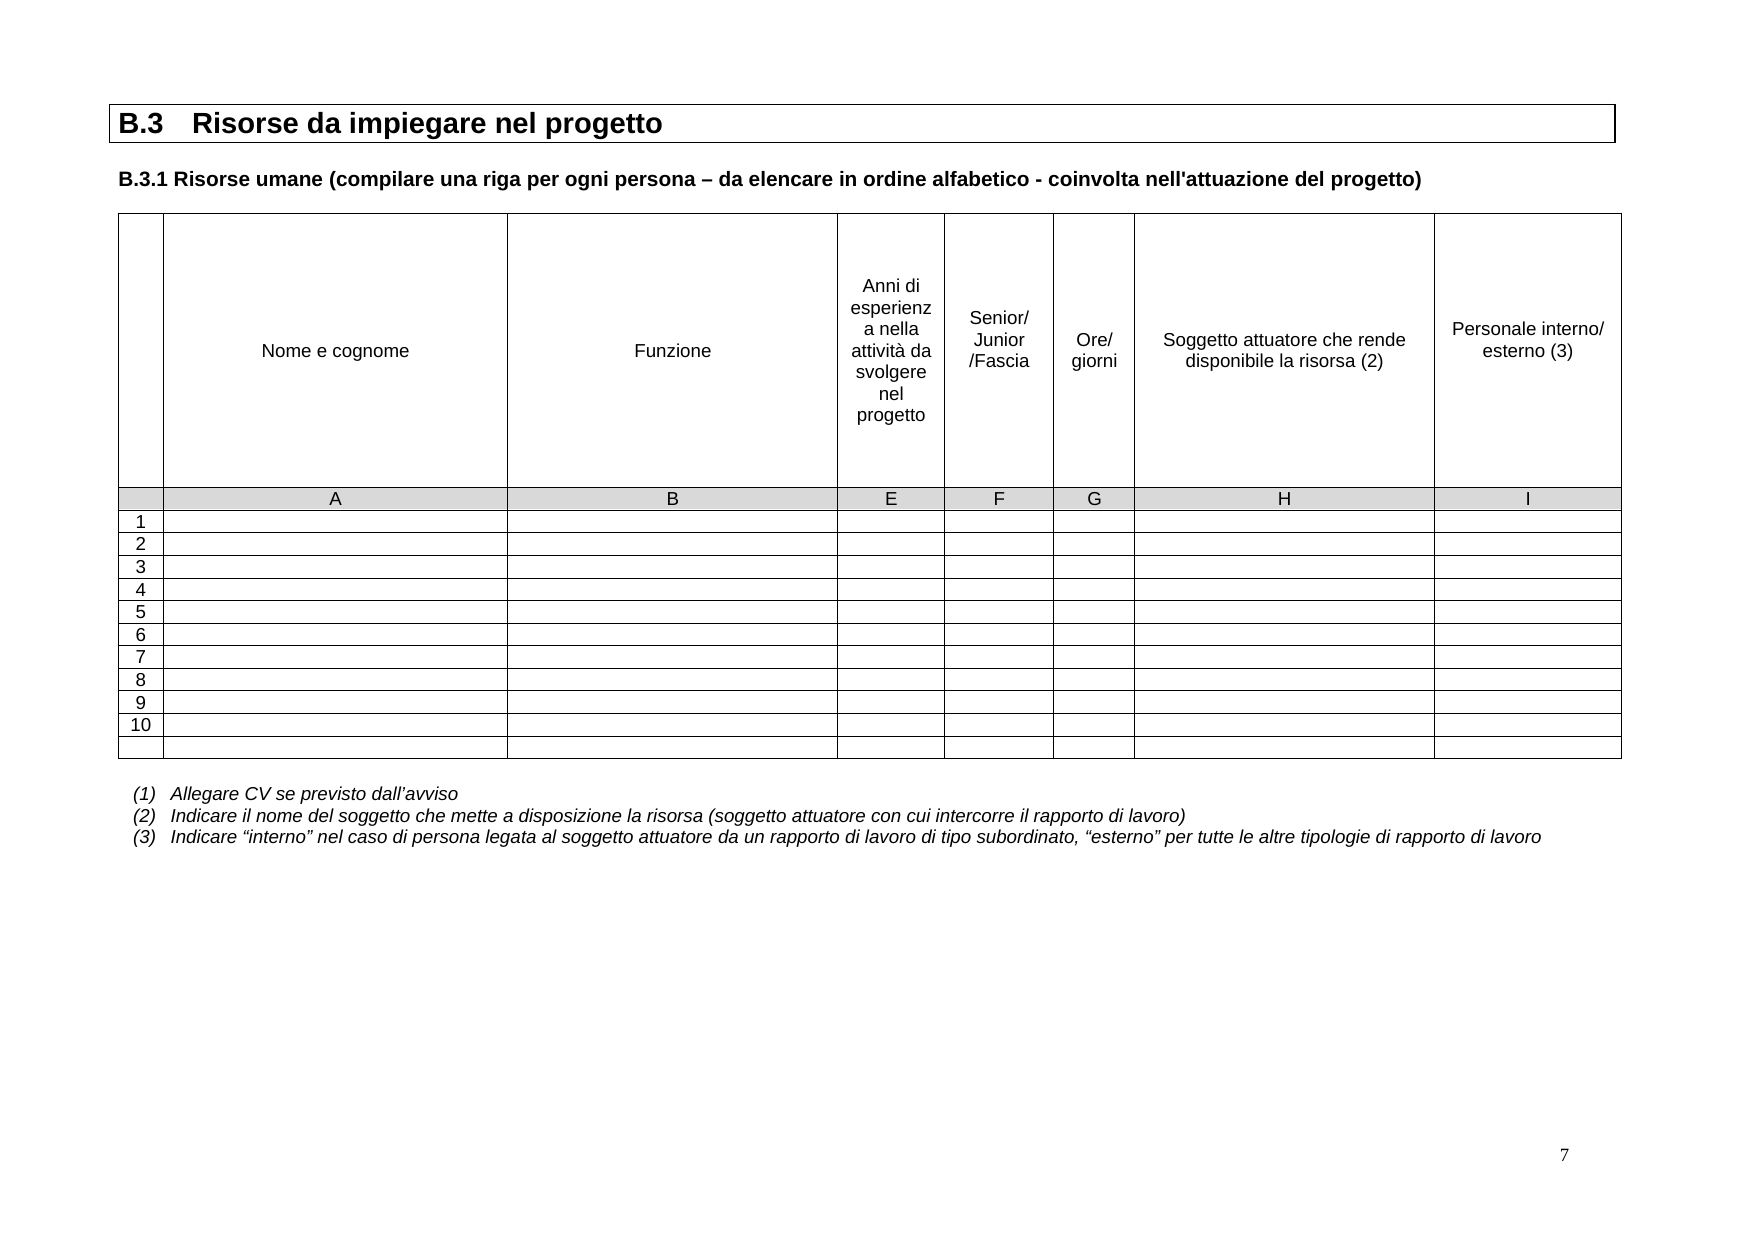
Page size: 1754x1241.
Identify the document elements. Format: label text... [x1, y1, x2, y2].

table_cell [1135, 511, 1434, 532]
table_cell [1054, 556, 1134, 577]
table_cell [945, 714, 1053, 736]
table_cell [838, 646, 944, 668]
table_cell [508, 669, 837, 690]
table_cell F [945, 488, 1053, 509]
table_cell [1054, 601, 1134, 623]
table_cell I [1435, 488, 1621, 509]
table_cell 7 [119, 646, 163, 668]
table_cell [508, 737, 837, 758]
table_cell G [1054, 488, 1134, 509]
table_cell [838, 691, 944, 713]
table_cell [164, 737, 507, 758]
table_cell 1 [119, 511, 163, 532]
table_header [119, 214, 163, 487]
table_cell [164, 669, 507, 690]
table_cell [1054, 533, 1134, 555]
table_cell 4 [119, 579, 163, 600]
table_cell [1135, 691, 1434, 713]
table_cell [1054, 624, 1134, 645]
table_cell [164, 714, 507, 736]
table_cell [508, 691, 837, 713]
subtitle B.3.1 Risorse umane (compilare una riga per ogni persona – da elencare in ordine alfabetico - coinvolta nell'attuazione del progetto) [118, 167, 1606, 191]
table_cell [164, 624, 507, 645]
table_cell [1135, 669, 1434, 690]
table_cell [1435, 511, 1621, 532]
table_cell [508, 556, 837, 577]
table_cell [945, 579, 1053, 600]
table_cell [945, 533, 1053, 555]
table_cell [164, 579, 507, 600]
table_cell [1435, 624, 1621, 645]
table_cell [1135, 556, 1434, 577]
table_cell [508, 714, 837, 736]
table_cell [1435, 691, 1621, 713]
table_cell [119, 737, 163, 758]
list Allegare CV se previsto dall’avviso [133, 783, 1606, 805]
table_cell [1135, 646, 1434, 668]
table_cell [508, 624, 837, 645]
table_cell [164, 511, 507, 532]
table_cell [119, 488, 163, 509]
table_cell [838, 533, 944, 555]
table_cell [838, 669, 944, 690]
table_cell [1435, 533, 1621, 555]
table_cell [164, 646, 507, 668]
table_cell 6 [119, 624, 163, 645]
table_header Personale interno/ esterno (3) [1435, 214, 1621, 487]
table_cell [1054, 646, 1134, 668]
table_cell [1135, 624, 1434, 645]
table_header Senior/ Junior /Fascia [945, 214, 1053, 487]
table_cell [1435, 556, 1621, 577]
table_header Ore/ giorni [1054, 214, 1134, 487]
table_cell B [508, 488, 837, 509]
text B.3 Risorse da impiegare nel progetto [110, 105, 1614, 142]
table_cell 5 [119, 601, 163, 623]
table_cell [838, 737, 944, 758]
table_cell [1054, 691, 1134, 713]
table_cell [1135, 601, 1434, 623]
table_cell [945, 646, 1053, 668]
table_cell [1435, 669, 1621, 690]
table_cell 2 [119, 533, 163, 555]
table_cell E [838, 488, 944, 509]
table_cell [1135, 714, 1434, 736]
table_cell [945, 691, 1053, 713]
list Indicare “interno” nel caso di persona legata al soggetto attuatore da un rapporto di lavoro di tipo subordinato, “esterno” per tutte le altre tipologie di rapporto di lavoro [133, 826, 1606, 848]
table_cell [1135, 533, 1434, 555]
table_cell [945, 601, 1053, 623]
table_header Anni di esperienza nella attività da svolgere nel progetto [838, 214, 944, 487]
table_cell [508, 601, 837, 623]
table_cell [1054, 579, 1134, 600]
table_cell [508, 646, 837, 668]
table_header Soggetto attuatore che rende disponibile la risorsa (2) [1135, 214, 1434, 487]
table_cell [838, 714, 944, 736]
table_cell [945, 624, 1053, 645]
table_cell [1054, 737, 1134, 758]
table_cell [838, 601, 944, 623]
table_cell [1435, 601, 1621, 623]
table_cell [838, 624, 944, 645]
table_cell [1435, 714, 1621, 736]
table_header Funzione [508, 214, 837, 487]
table_cell 3 [119, 556, 163, 577]
table_cell [838, 511, 944, 532]
table_cell [945, 556, 1053, 577]
table_cell [945, 669, 1053, 690]
table_cell [1054, 511, 1134, 532]
table_cell [1135, 737, 1434, 758]
table_cell [1435, 646, 1621, 668]
table_header Nome e cognome [164, 214, 507, 487]
table_cell H [1135, 488, 1434, 509]
table_cell [1054, 714, 1134, 736]
table_cell 9 [119, 691, 163, 713]
table_cell [945, 737, 1053, 758]
table_cell A [164, 488, 507, 509]
table_cell [945, 511, 1053, 532]
table_cell [508, 533, 837, 555]
table_cell [1435, 737, 1621, 758]
list Indicare il nome del soggetto che mette a disposizione la risorsa (soggetto attuatore con cui intercorre il rapporto di lavoro) [133, 805, 1606, 826]
table_cell [1135, 579, 1434, 600]
table_cell [164, 556, 507, 577]
table_cell [508, 579, 837, 600]
table_cell [838, 556, 944, 577]
table_cell [1435, 579, 1621, 600]
table_cell 10 [119, 714, 163, 736]
table_cell [164, 533, 507, 555]
table_cell [1054, 669, 1134, 690]
table_cell [164, 691, 507, 713]
table_cell 8 [119, 669, 163, 690]
table_cell [508, 511, 837, 532]
table_cell [838, 579, 944, 600]
table_cell [164, 601, 507, 623]
